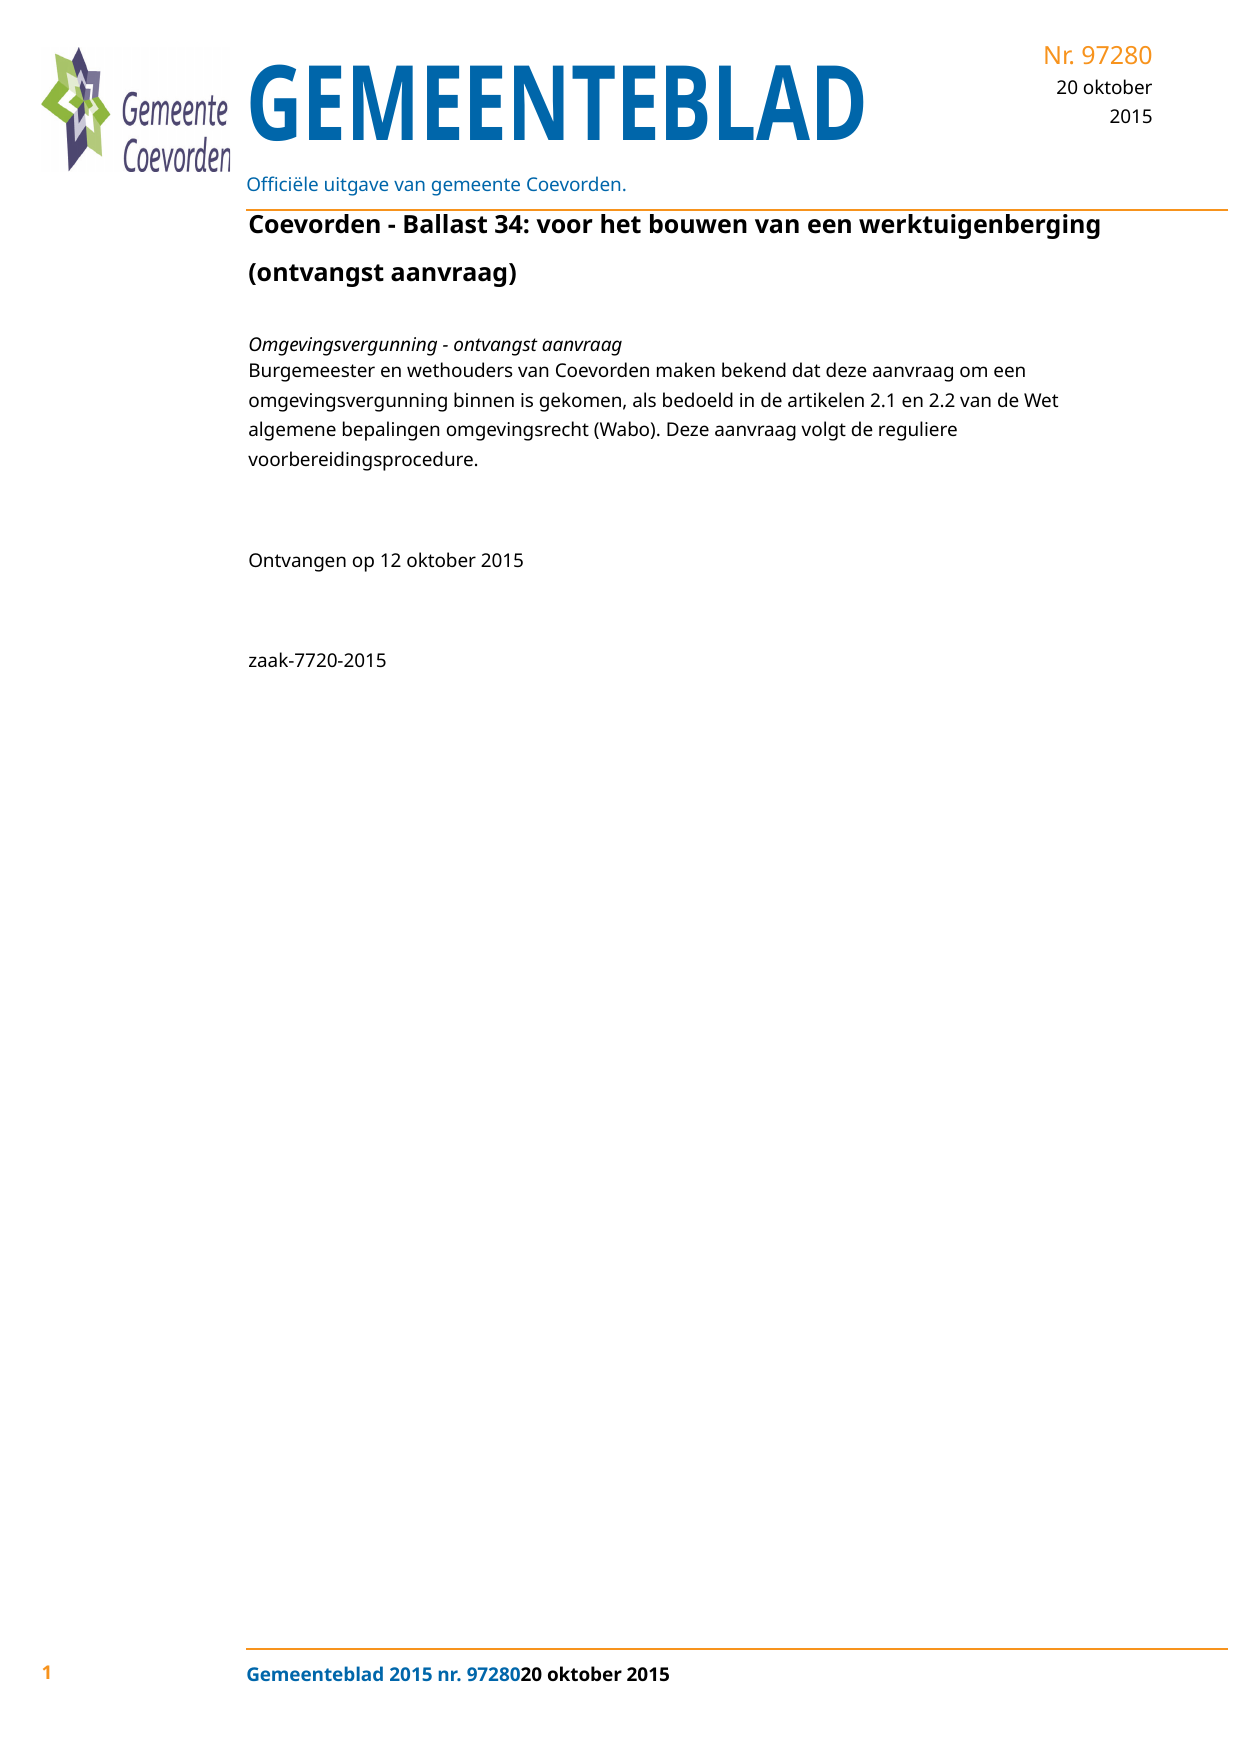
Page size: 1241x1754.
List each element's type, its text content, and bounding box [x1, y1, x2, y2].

picture [41, 47, 231, 172]
text Coevorden - Ballast 34: voor het bouwen van een werktuigenberging (ontvangst aanvraag) [248, 211, 1152, 288]
text Omgevingsvergunning - ontvangst aanvraag [248, 331, 1152, 357]
text Burgemeester en wethouders van Coevorden maken bekend dat deze aanvraag om een omgevingsvergunning binnen is gekomen, als bedoeld in de artikelen 2.1 en 2.2 van de Wet algemene bepalingen omgevingsrecht (Wabo). Deze aanvraag volgt de reguliere voorbereidingsprocedure. [248, 357, 1152, 472]
text zaak-7720-2015 [248, 648, 1152, 673]
text Ontvangen op 12 oktober 2015 [248, 547, 1152, 572]
